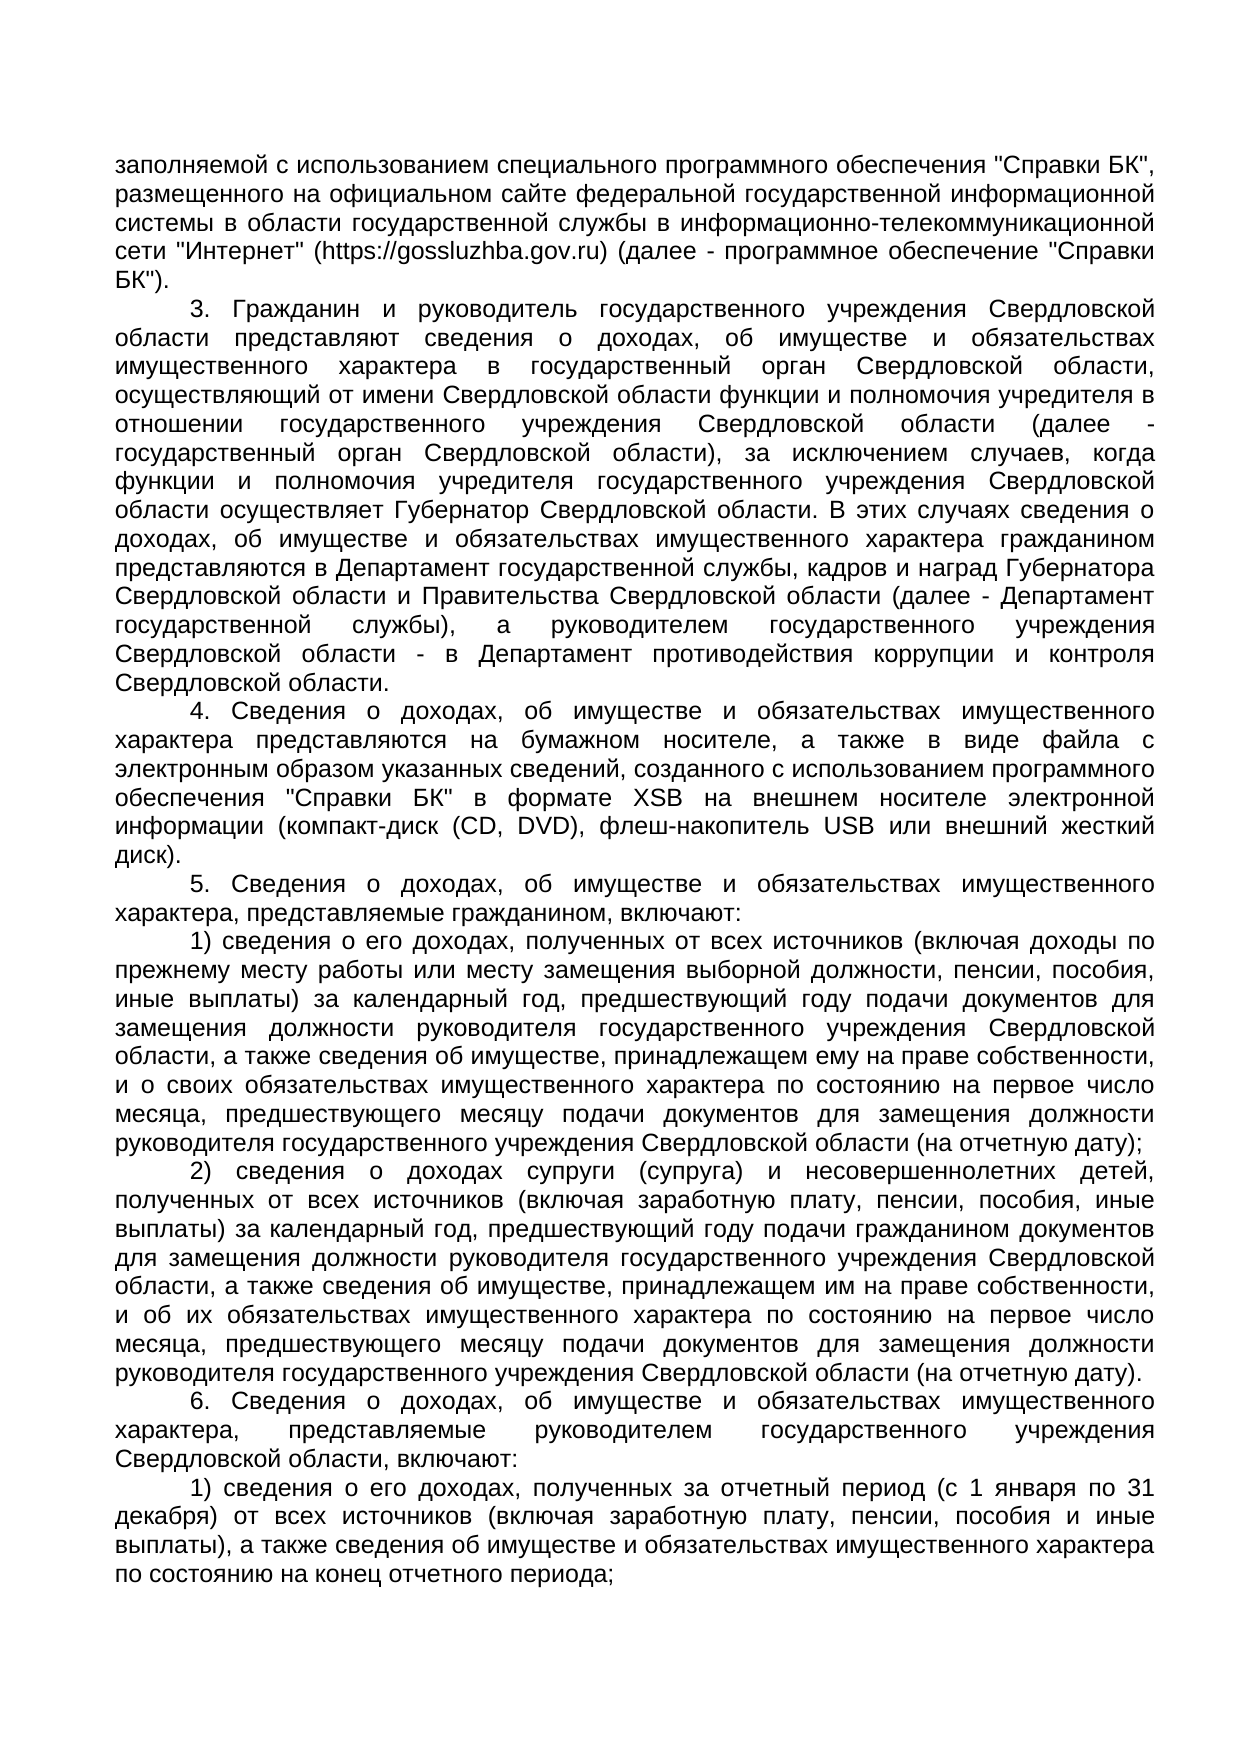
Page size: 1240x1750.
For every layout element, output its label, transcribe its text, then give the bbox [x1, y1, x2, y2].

text 4. Сведения о доходах, об имуществе и обязательствах имущественного характера представляются на бумажном носителе, а также в виде файла с электронным образом указанных сведений, созданного с использованием программного обеспечения "Справки БК" в формате XSB на внешнем носителе электронной информации (компакт-диск (CD, DVD), флеш-накопитель USB или внешний жесткий диск). [114, 696, 1156, 869]
text 1) сведения о его доходах, полученных от всех источников (включая доходы по прежнему месту работы или месту замещения выборной должности, пенсии, пособия, иные выплаты) за календарный год, предшествующий году подачи документов для замещения должности руководителя государственного учреждения Свердловской области, а также сведения об имуществе, принадлежащем ему на праве собственности, и о своих обязательствах имущественного характера по состоянию на первое число месяца, предшествующего месяцу подачи документов для замещения должности руководителя государственного учреждения Свердловской области (на отчетную дату); [114, 926, 1156, 1156]
text 1) сведения о его доходах, полученных за отчетный период (с 1 января по 31 декабря) от всех источников (включая заработную плату, пенсии, пособия и иные выплаты), а также сведения об имуществе и обязательствах имущественного характера по состоянию на конец отчетного периода; [114, 1472, 1156, 1587]
text 6. Сведения о доходах, об имуществе и обязательствах имущественного характера, представляемые руководителем государственного учреждения Свердловской области, включают: [114, 1386, 1156, 1472]
text 2) сведения о доходах супруги (супруга) и несовершеннолетних детей, полученных от всех источников (включая заработную плату, пенсии, пособия, иные выплаты) за календарный год, предшествующий году подачи гражданином документов для замещения должности руководителя государственного учреждения Свердловской области, а также сведения об имуществе, принадлежащем им на праве собственности, и об их обязательствах имущественного характера по состоянию на первое число месяца, предшествующего месяцу подачи документов для замещения должности руководителя государственного учреждения Свердловской области (на отчетную дату). [114, 1156, 1156, 1386]
text заполняемой с использованием специального программного обеспечения "Справки БК", размещенного на официальном сайте федеральной государственной информационной системы в области государственной службы в информационно-телекоммуникационной сети "Интернет" (https://gossluzhba.gov.ru) (далее - программное обеспечение "Справки БК"). [114, 150, 1156, 294]
text 5. Сведения о доходах, об имуществе и обязательствах имущественного характера, представляемые гражданином, включают: [114, 869, 1156, 926]
text 3. Гражданин и руководитель государственного учреждения Свердловской области представляют сведения о доходах, об имуществе и обязательствах имущественного характера в государственный орган Свердловской области, осуществляющий от имени Свердловской области функции и полномочия учредителя в отношении государственного учреждения Свердловской области (далее - государственный орган Свердловской области), за исключением случаев, когда функции и полномочия учредителя государственного учреждения Свердловской области осуществляет Губернатор Свердловской области. В этих случаях сведения о доходах, об имуществе и обязательствах имущественного характера гражданином представляются в Департамент государственной службы, кадров и наград Губернатора Свердловской области и Правительства Свердловской области (далее - Департамент государственной службы), а руководителем государственного учреждения Свердловской области - в Департамент противодействия коррупции и контроля Свердловской области. [114, 294, 1156, 696]
